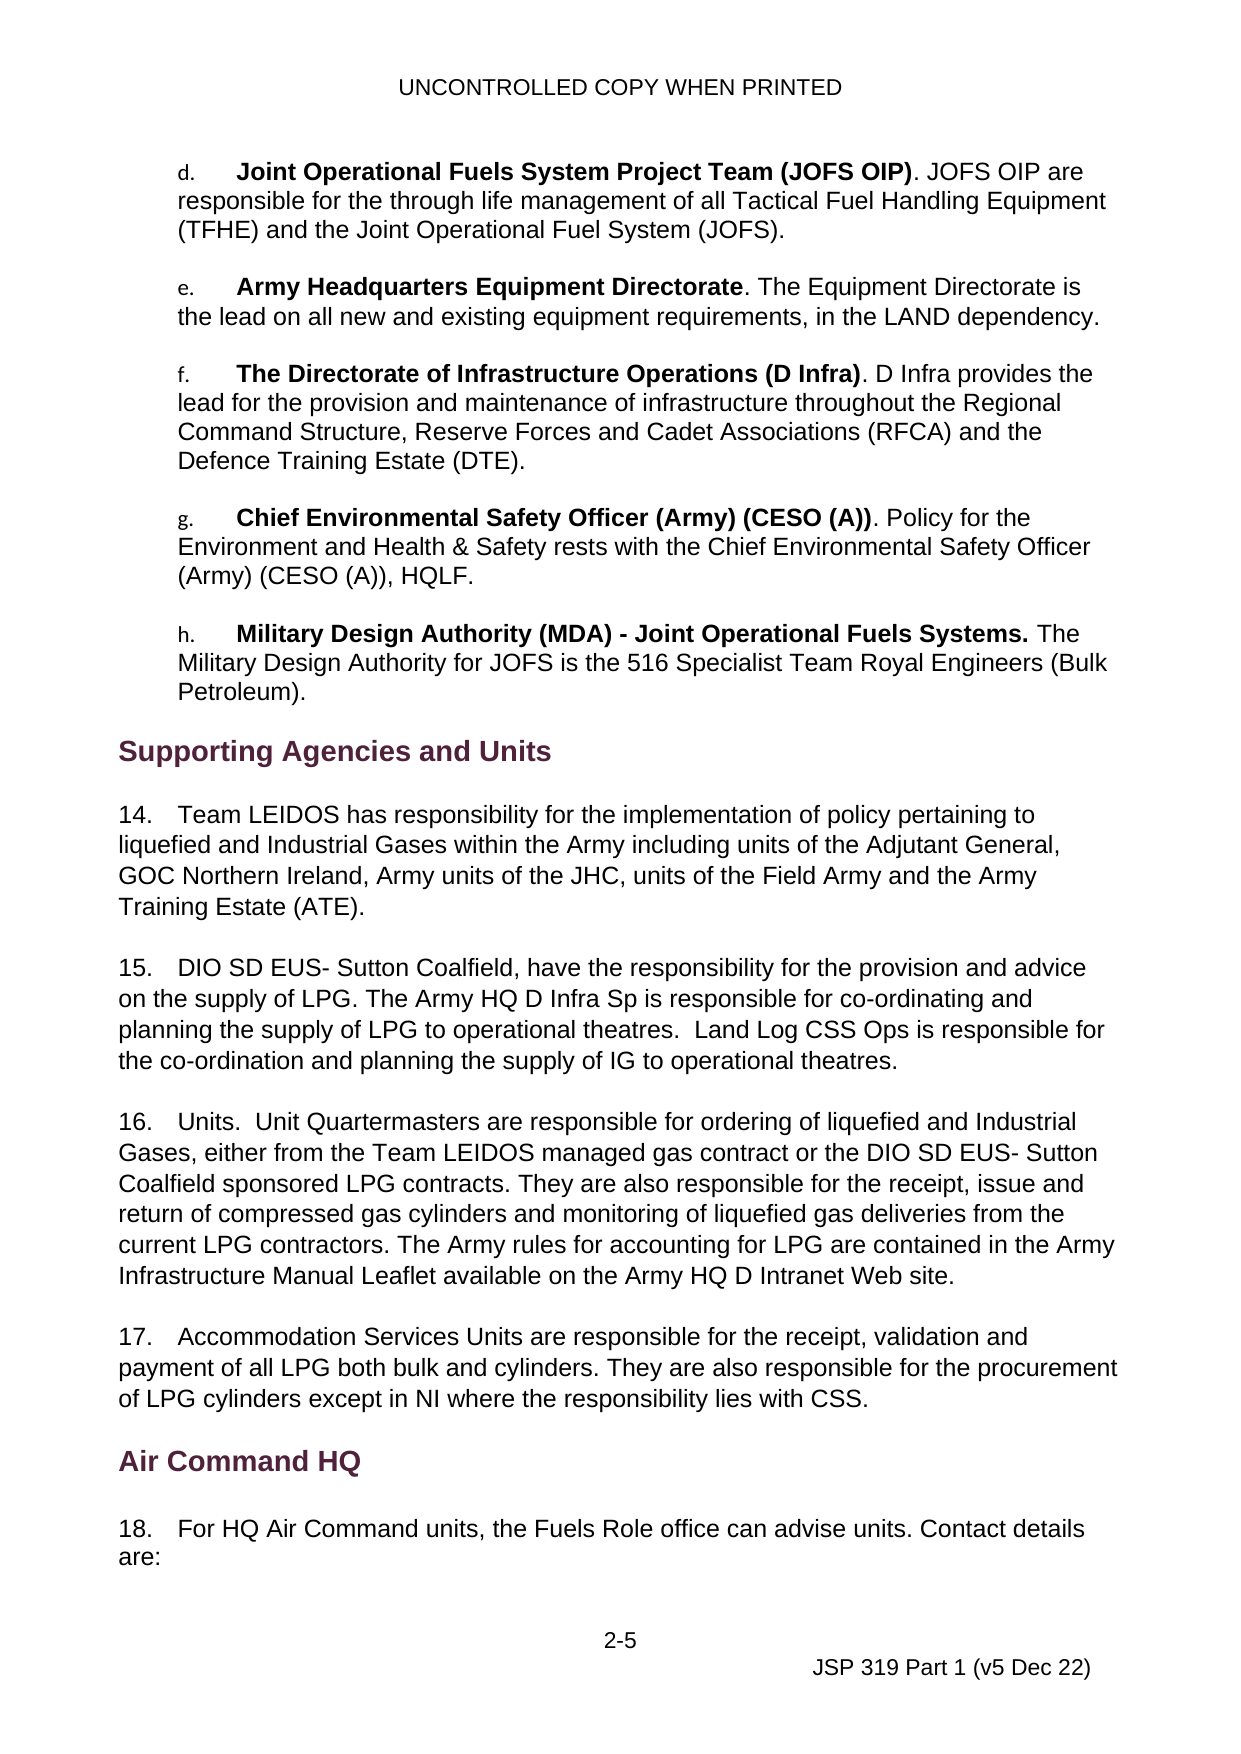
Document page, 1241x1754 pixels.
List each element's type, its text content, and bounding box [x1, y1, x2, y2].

list Joint Operational Fuels System Project Team (JOFS OIP). JOFS OIP are responsible for the through life management of all Tactical Fuel Handling Equipment (TFHE) and the Joint Operational Fuel System (JOFS). [177, 157, 1122, 244]
list Units. Unit Quartermasters are responsible for ordering of liquefied and Industrial Gases, either from the Team LEIDOS managed gas contract or the DIO SD EUS- Sutton Coalfield sponsored LPG contracts. They are also responsible for the receipt, issue and return of compressed gas cylinders and monitoring of liquefied gas deliveries from the current LPG contractors. The Army rules for accounting for LPG are contained in the Army Infrastructure Manual Leaflet available on the Army HQ D Intranet Web site. [118, 1107, 1122, 1289]
list Accommodation Services Units are responsible for the receipt, validation and payment of all LPG both bulk and cylinders. They are also responsible for the procurement of LPG cylinders except in NI where the responsibility lies with CSS. [118, 1322, 1122, 1412]
list Team LEIDOS has responsibility for the implementation of policy pertaining to liquefied and Industrial Gases within the Army including units of the Adjutant General, GOC Northern Ireland, Army units of the JHC, units of the Field Army and the Army Training Estate (ATE). [118, 800, 1122, 921]
subtitle Supporting Agencies and Units [118, 734, 1122, 768]
list The Directorate of Infrastructure Operations (D Infra). D Infra provides the lead for the provision and maintenance of infrastructure throughout the Regional Command Structure, Reserve Forces and Cadet Associations (RFCA) and the Defence Training Estate (DTE). [177, 359, 1122, 474]
list Army Headquarters Equipment Directorate. The Equipment Directorate is the lead on all new and existing equipment requirements, in the LAND dependency. [177, 272, 1122, 330]
list For HQ Air Command units, the Fuels Role office can advise units. Contact details are: [118, 1514, 1122, 1571]
list Military Design Authority (MDA) - Joint Operational Fuels Systems. The Military Design Authority for JOFS is the 516 Specialist Team Royal Engineers (Bulk Petroleum). [177, 619, 1122, 705]
list Chief Environmental Safety Officer (Army) (CESO (A)). Policy for the Environment and Health & Safety rests with the Chief Environmental Safety Officer (Army) (CESO (A)), HQLF. [177, 503, 1122, 590]
list DIO SD EUS- Sutton Coalfield, have the responsibility for the provision and advice on the supply of LPG. The Army HQ D Infra Sp is responsible for co-ordinating and planning the supply of LPG to operational theatres. Land Log CSS Ops is responsible for the co-ordination and planning the supply of IG to operational theatres. [118, 953, 1122, 1074]
subtitle Air Command HQ [118, 1444, 1122, 1478]
